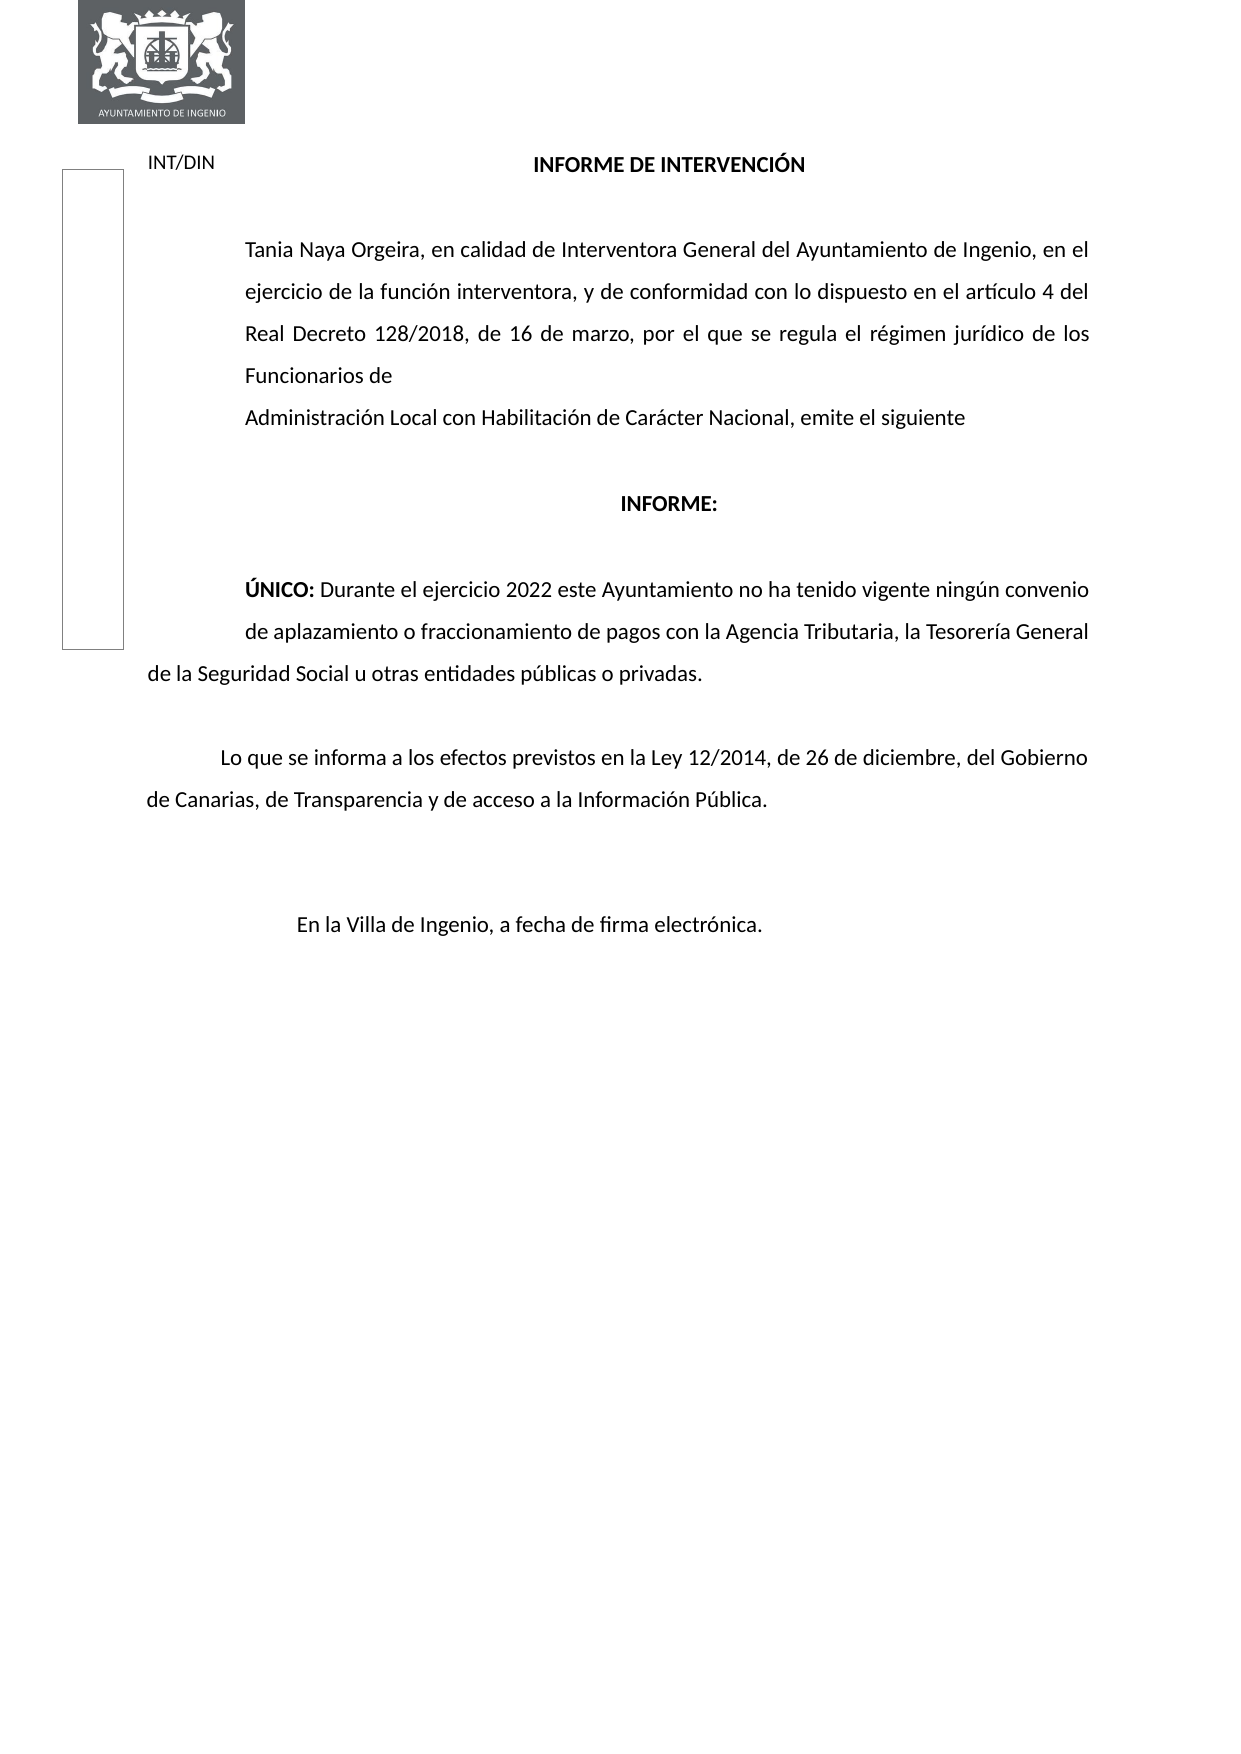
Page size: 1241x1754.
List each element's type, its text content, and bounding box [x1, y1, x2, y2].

text En la Villa de Ingenio, a fecha de firma electrónica. [297, 911, 1091, 939]
text ÚNICO: Durante el ejercicio 2022 este Ayuntamiento no ha tenido vigente ningún convenio de aplazamiento o fraccionamiento de pagos con la Agencia Tributaria, la Tesorería General de la Seguridad Social u otras entidades públicas o privadas. [147, 575, 1091, 687]
text Lo que se informa a los efectos previstos en la Ley 12/2014, de 26 de diciembre, del Gobierno de Canarias, de Transparencia y de acceso a la Información Pública. [146, 743, 1091, 813]
text Tania Naya Orgeira, en calidad de Interventora General del Ayuntamiento de Ingenio, en el ejercicio de la función interventora, y de conformidad con lo dispuesto en el artículo 4 del Real Decreto 128/2018, de 16 de marzo, por el que se regula el régimen jurídico de los Funcionarios de [147, 236, 1091, 389]
text INFORME DE INTERVENCIÓN [149, 150, 1093, 178]
text INFORME: [149, 489, 1093, 517]
text Administración Local con Habilitación de Carácter Nacional, emite el siguiente [147, 403, 1091, 431]
